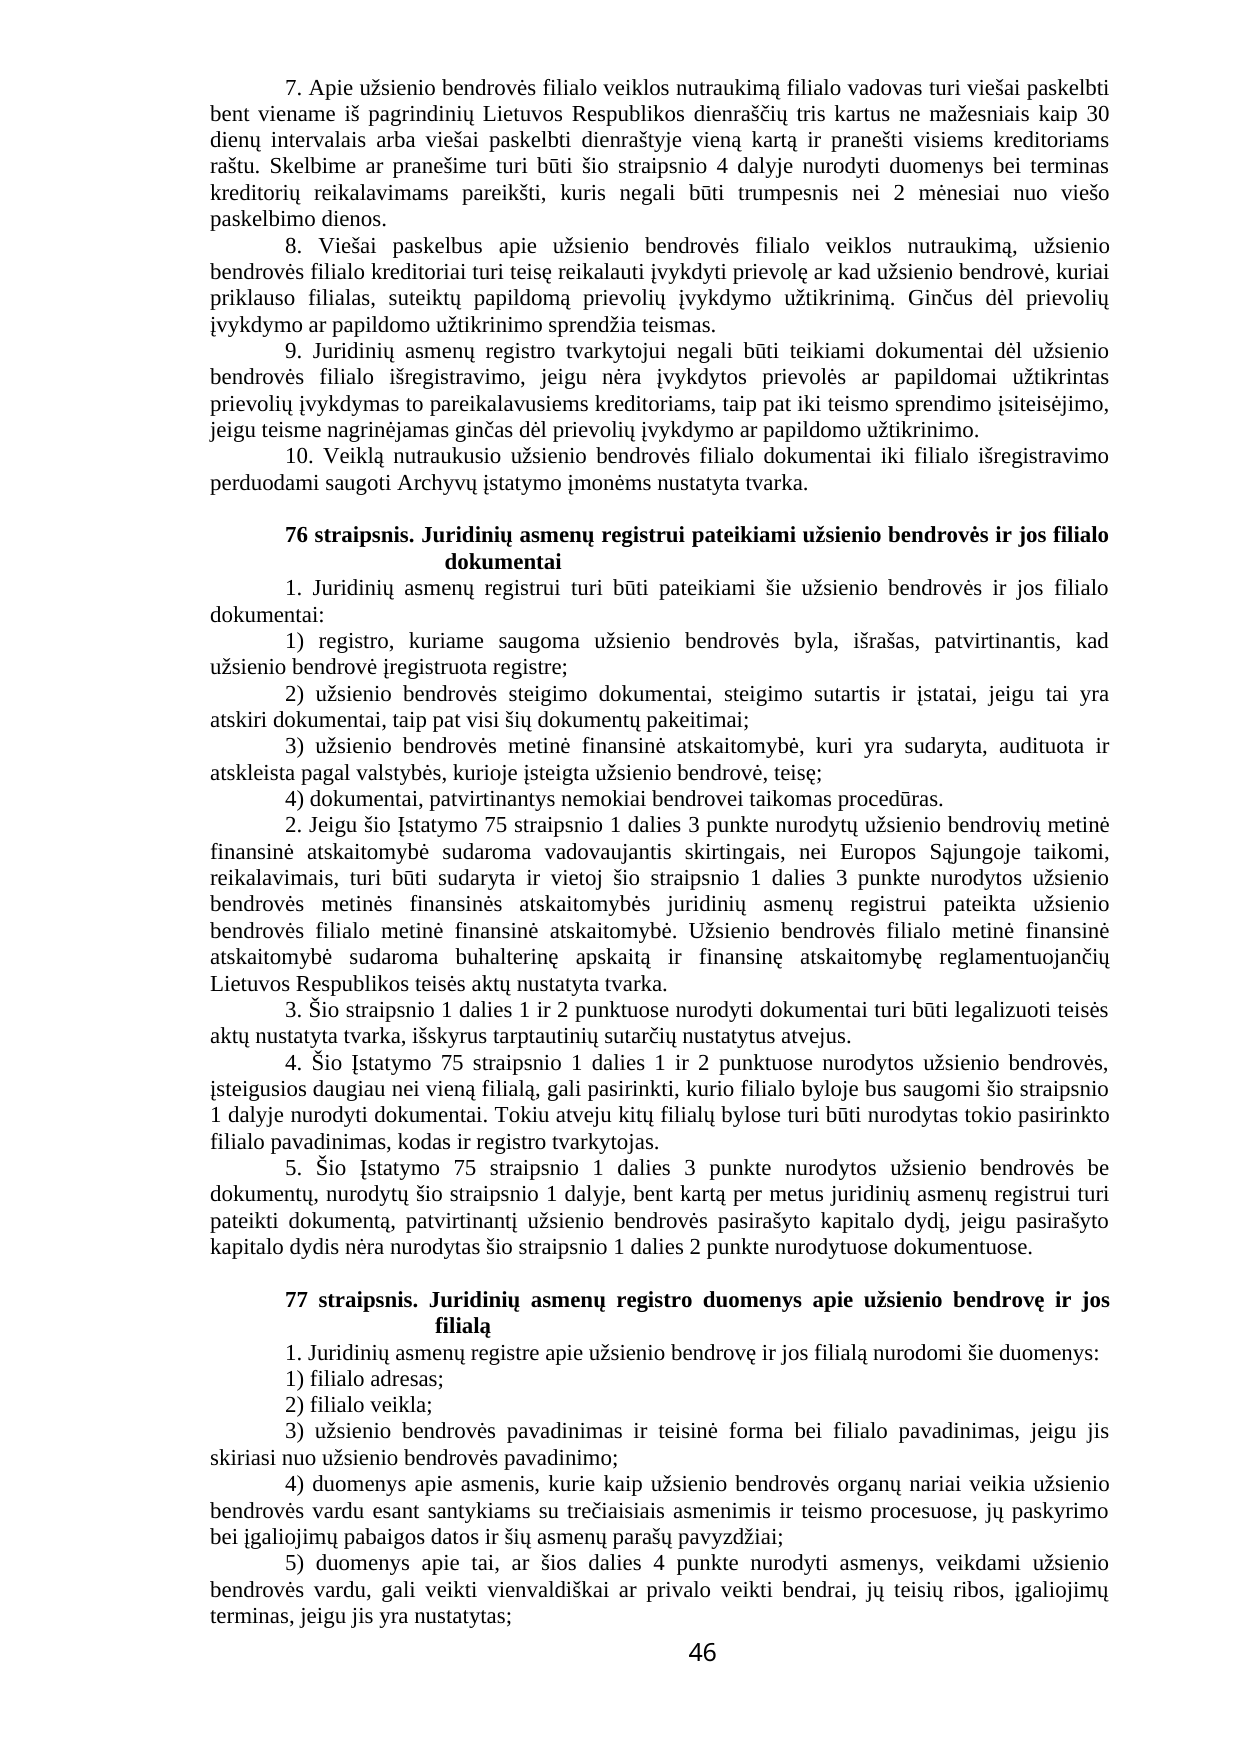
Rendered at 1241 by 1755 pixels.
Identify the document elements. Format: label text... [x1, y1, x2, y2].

text 77 straipsnis. Juridinių asmenų registro duomenys apie užsienio bendrovę ir jos filialą [285, 1286, 1111, 1338]
text 3. Šio straipsnio 1 dalies 1 ir 2 punktuose nurodyti dokumentai turi būti legalizuoti teisės aktų nustatyta tvarka, išskyrus tarptautinių sutarčių nustatytus atvejus. [210, 996, 1111, 1049]
text 1. Juridinių asmenų registrui turi būti pateikiami šie užsienio bendrovės ir jos filialo dokumentai: [210, 574, 1111, 627]
text 7. Apie užsienio bendrovės filialo veiklos nutraukimą filialo vadovas turi viešai paskelbti bent viename iš pagrindinių Lietuvos Respublikos dienraščių tris kartus ne mažesniais kaip 30 dienų intervalais arba viešai paskelbti dienraštyje vieną kartą ir pranešti visiems kreditoriams raštu. Skelbime ar pranešime turi būti šio straipsnio 4 dalyje nurodyti duomenys bei terminas kreditorių reikalavimams pareikšti, kuris negali būti trumpesnis nei 2 mėnesiai nuo viešo paskelbimo dienos. [210, 73, 1111, 232]
text 4) dokumentai, patvirtinantys nemokiai bendrovei taikomas procedūras. [210, 785, 1111, 811]
text 3) užsienio bendrovės metinė finansinė atskaitomybė, kuri yra sudaryta, audituota ir atskleista pagal valstybės, kurioje įsteigta užsienio bendrovė, teisę; [210, 732, 1111, 785]
text 2) užsienio bendrovės steigimo dokumentai, steigimo sutartis ir įstatai, jeigu tai yra atskiri dokumentai, taip pat visi šių dokumentų pakeitimai; [210, 680, 1111, 732]
text 5. Šio Įstatymo 75 straipsnio 1 dalies 3 punkte nurodytos užsienio bendrovės be dokumentų, nurodytų šio straipsnio 1 dalyje, bent kartą per metus juridinių asmenų registrui turi pateikti dokumentą, patvirtinantį užsienio bendrovės pasirašyto kapitalo dydį, jeigu pasirašyto kapitalo dydis nėra nurodytas šio straipsnio 1 dalies 2 punkte nurodytuose dokumentuose. [210, 1154, 1111, 1259]
text 10. Veiklą nutraukusio užsienio bendrovės filialo dokumentai iki filialo išregistravimo perduodami saugoti Archyvų įstatymo įmonėms nustatyta tvarka. [210, 442, 1111, 495]
text 5) duomenys apie tai, ar šios dalies 4 punkte nurodyti asmenys, veikdami užsienio bendrovės vardu, gali veikti vienvaldiškai ar privalo veikti bendrai, jų teisių ribos, įgaliojimų terminas, jeigu jis yra nustatytas; [210, 1549, 1111, 1628]
text 9. Juridinių asmenų registro tvarkytojui negali būti teikiami dokumentai dėl užsienio bendrovės filialo išregistravimo, jeigu nėra įvykdytos prievolės ar papildomai užtikrintas prievolių įvykdymas to pareikalavusiems kreditoriams, taip pat iki teismo sprendimo įsiteisėjimo, jeigu teisme nagrinėjamas ginčas dėl prievolių įvykdymo ar papildomo užtikrinimo. [210, 337, 1111, 442]
text 1) registro, kuriame saugoma užsienio bendrovės byla, išrašas, patvirtinantis, kad užsienio bendrovė įregistruota registre; [210, 627, 1111, 680]
text 4) duomenys apie asmenis, kurie kaip užsienio bendrovės organų nariai veikia užsienio bendrovės vardu esant santykiams su trečiaisiais asmenimis ir teismo procesuose, jų paskyrimo bei įgaliojimų pabaigos datos ir šių asmenų parašų pavyzdžiai; [210, 1470, 1111, 1549]
text 8. Viešai paskelbus apie užsienio bendrovės filialo veiklos nutraukimą, užsienio bendrovės filialo kreditoriai turi teisę reikalauti įvykdyti prievolę ar kad užsienio bendrovė, kuriai priklauso filialas, suteiktų papildomą prievolių įvykdymo užtikrinimą. Ginčus dėl prievolių įvykdymo ar papildomo užtikrinimo sprendžia teismas. [210, 232, 1111, 337]
text 4. Šio Įstatymo 75 straipsnio 1 dalies 1 ir 2 punktuose nurodytos užsienio bendrovės, įsteigusios daugiau nei vieną filialą, gali pasirinkti, kurio filialo byloje bus saugomi šio straipsnio 1 dalyje nurodyti dokumentai. Tokiu atveju kitų filialų bylose turi būti nurodytas tokio pasirinkto filialo pavadinimas, kodas ir registro tvarkytojas. [210, 1049, 1111, 1154]
text 1. Juridinių asmenų registre apie užsienio bendrovę ir jos filialą nurodomi šie duomenys: [210, 1338, 1111, 1365]
text 2. Jeigu šio Įstatymo 75 straipsnio 1 dalies 3 punkte nurodytų užsienio bendrovių metinė finansinė atskaitomybė sudaroma vadovaujantis skirtingais, nei Europos Sąjungoje taikomi, reikalavimais, turi būti sudaryta ir vietoj šio straipsnio 1 dalies 3 punkte nurodytos užsienio bendrovės metinės finansinės atskaitomybės juridinių asmenų registrui pateikta užsienio bendrovės filialo metinė finansinė atskaitomybė. Užsienio bendrovės filialo metinė finansinė atskaitomybė sudaroma buhalterinę apskaitą ir finansinę atskaitomybę reglamentuojančių Lietuvos Respublikos teisės aktų nustatyta tvarka. [210, 811, 1111, 996]
text 76 straipsnis. Juridinių asmenų registrui pateikiami užsienio bendrovės ir jos filialo dokumentai [285, 522, 1111, 574]
text 1) filialo adresas; [210, 1365, 1111, 1391]
text 3) užsienio bendrovės pavadinimas ir teisinė forma bei filialo pavadinimas, jeigu jis skiriasi nuo užsienio bendrovės pavadinimo; [210, 1418, 1111, 1470]
text 2) filialo veikla; [210, 1391, 1111, 1418]
